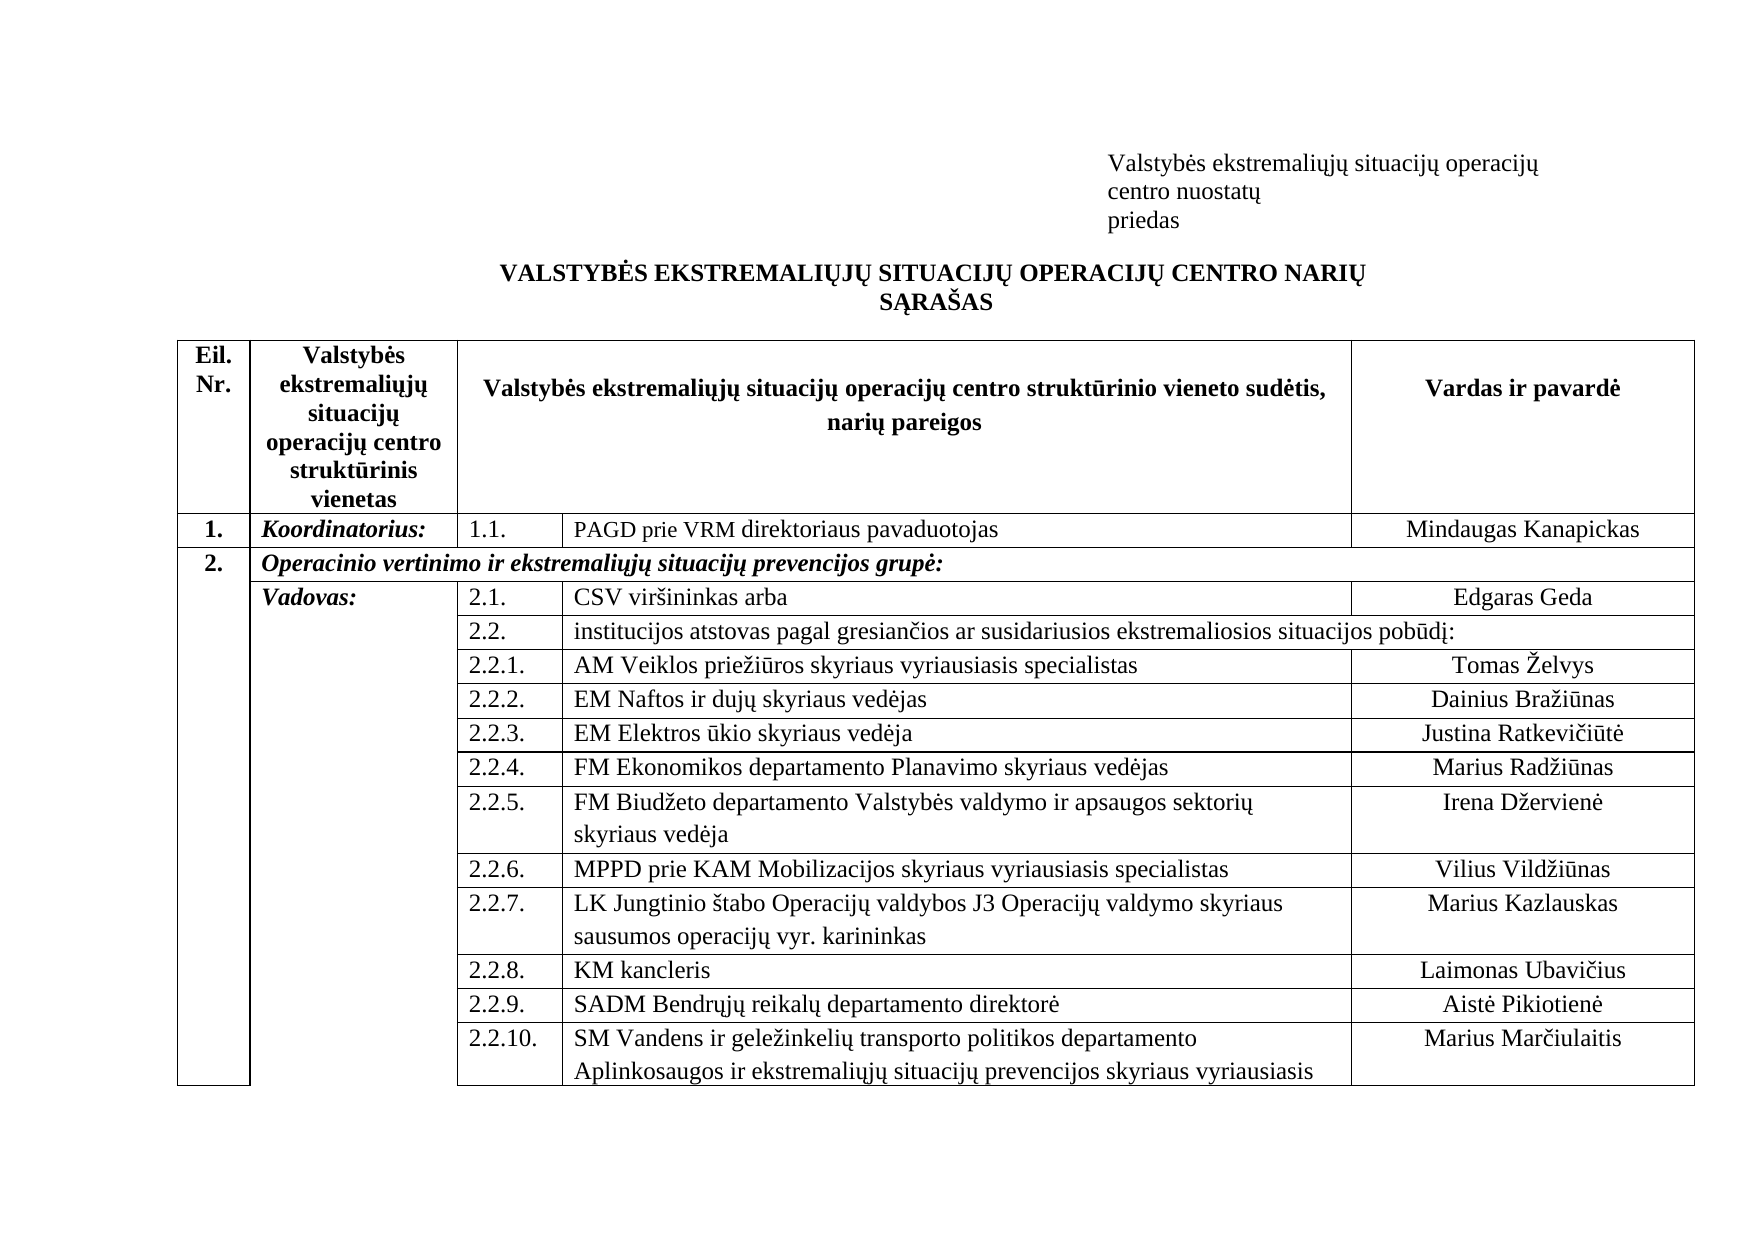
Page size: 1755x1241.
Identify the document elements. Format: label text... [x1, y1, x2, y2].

table_cell Irena Džervienė [1352, 787, 1694, 853]
table_cell MPPD prie KAM Mobilizacijos skyriaus vyriausiasis specialistas [563, 854, 1351, 887]
table_cell Mindaugas Kanapickas [1352, 514, 1694, 547]
table_cell CSV viršininkas arba [563, 582, 1351, 615]
table_cell Dainius Bražiūnas [1352, 684, 1694, 717]
table_cell SADM Bendrųjų reikalų departamento direktorė [563, 989, 1351, 1022]
table_header Vardas ir pavardė [1352, 341, 1694, 513]
table_header Valstybės ekstremaliųjų situacijų operacijų centro struktūrinis vienetas [251, 341, 457, 513]
table_cell 2.2.7. [458, 888, 562, 954]
text Valstybės ekstremaliųjų situacijų operacijų [1107, 148, 1695, 176]
text SĄRAŠAS [177, 287, 1695, 315]
table_header Eil. Nr. [178, 341, 249, 513]
table_cell 2.1. [458, 582, 562, 615]
text priedas [1107, 205, 1695, 234]
table_cell 1.1. [458, 514, 562, 547]
table_cell EM Elektros ūkio skyriaus vedėja [563, 719, 1351, 751]
table_cell Tomas Želvys [1352, 650, 1694, 683]
table_cell 2.2. [458, 616, 562, 649]
table_cell 2.2.4. [458, 753, 562, 786]
table_cell Marius Kazlauskas [1352, 888, 1694, 954]
table_cell 2. [178, 548, 249, 1085]
table_cell 2.2.8. [458, 955, 562, 988]
table_cell FM Ekonomikos departamento Planavimo skyriaus vedėjas [563, 753, 1351, 786]
table_cell 2.2.3. [458, 719, 562, 751]
text centro nuostatų [1107, 176, 1695, 205]
table_cell Aistė Pikiotienė [1352, 989, 1694, 1022]
table_cell institucijos atstovas pagal gresiančios ar susidariusios ekstremaliosios situacijos pobūdį: [563, 616, 1694, 649]
table_cell Operacinio vertinimo ir ekstremaliųjų situacijų prevencijos grupė: [251, 548, 1694, 581]
table_cell SM Vandens ir geležinkelių transporto politikos departamento Aplinkosaugos ir ekstremaliųjų situacijų prevencijos skyriaus vyriausiasis [563, 1023, 1351, 1085]
table_cell Marius Radžiūnas [1352, 753, 1694, 786]
table_cell FM Biudžeto departamento Valstybės valdymo ir apsaugos sektorių skyriaus vedėja [563, 787, 1351, 853]
table_cell LK Jungtinio štabo Operacijų valdybos J3 Operacijų valdymo skyriaus sausumos operacijų vyr. karininkas [563, 888, 1351, 954]
table_cell Koordinatorius: [251, 514, 457, 547]
table_cell Marius Marčiulaitis [1352, 1023, 1694, 1085]
table_cell 2.2.10. [458, 1023, 562, 1085]
table_cell 2.2.9. [458, 989, 562, 1022]
table_cell 2.2.1. [458, 650, 562, 683]
table_cell Laimonas Ubavičius [1352, 955, 1694, 988]
table_header Valstybės ekstremaliųjų situacijų operacijų centro struktūrinio vieneto sudėtis, narių pareigos [458, 341, 1351, 513]
text VALSTYBĖS EKSTREMALIŲJŲ SITUACIJŲ OPERACIJŲ CENTRO NARIŲ [177, 258, 1695, 287]
table_cell EM Naftos ir dujų skyriaus vedėjas [563, 684, 1351, 717]
table_cell Edgaras Geda [1352, 582, 1694, 615]
table_cell Vadovas: [251, 582, 457, 1085]
table_cell 2.2.2. [458, 684, 562, 717]
table_cell Vilius Vildžiūnas [1352, 854, 1694, 887]
table_cell AM Veiklos priežiūros skyriaus vyriausiasis specialistas [563, 650, 1351, 683]
table_cell 1. [178, 514, 249, 547]
table_cell PAGD prie VRM direktoriaus pavaduotojas [563, 514, 1351, 547]
table_cell 2.2.5. [458, 787, 562, 853]
table_cell 2.2.6. [458, 854, 562, 887]
table_cell KM kancleris [563, 955, 1351, 988]
table_cell Justina Ratkevičiūtė [1352, 719, 1694, 751]
